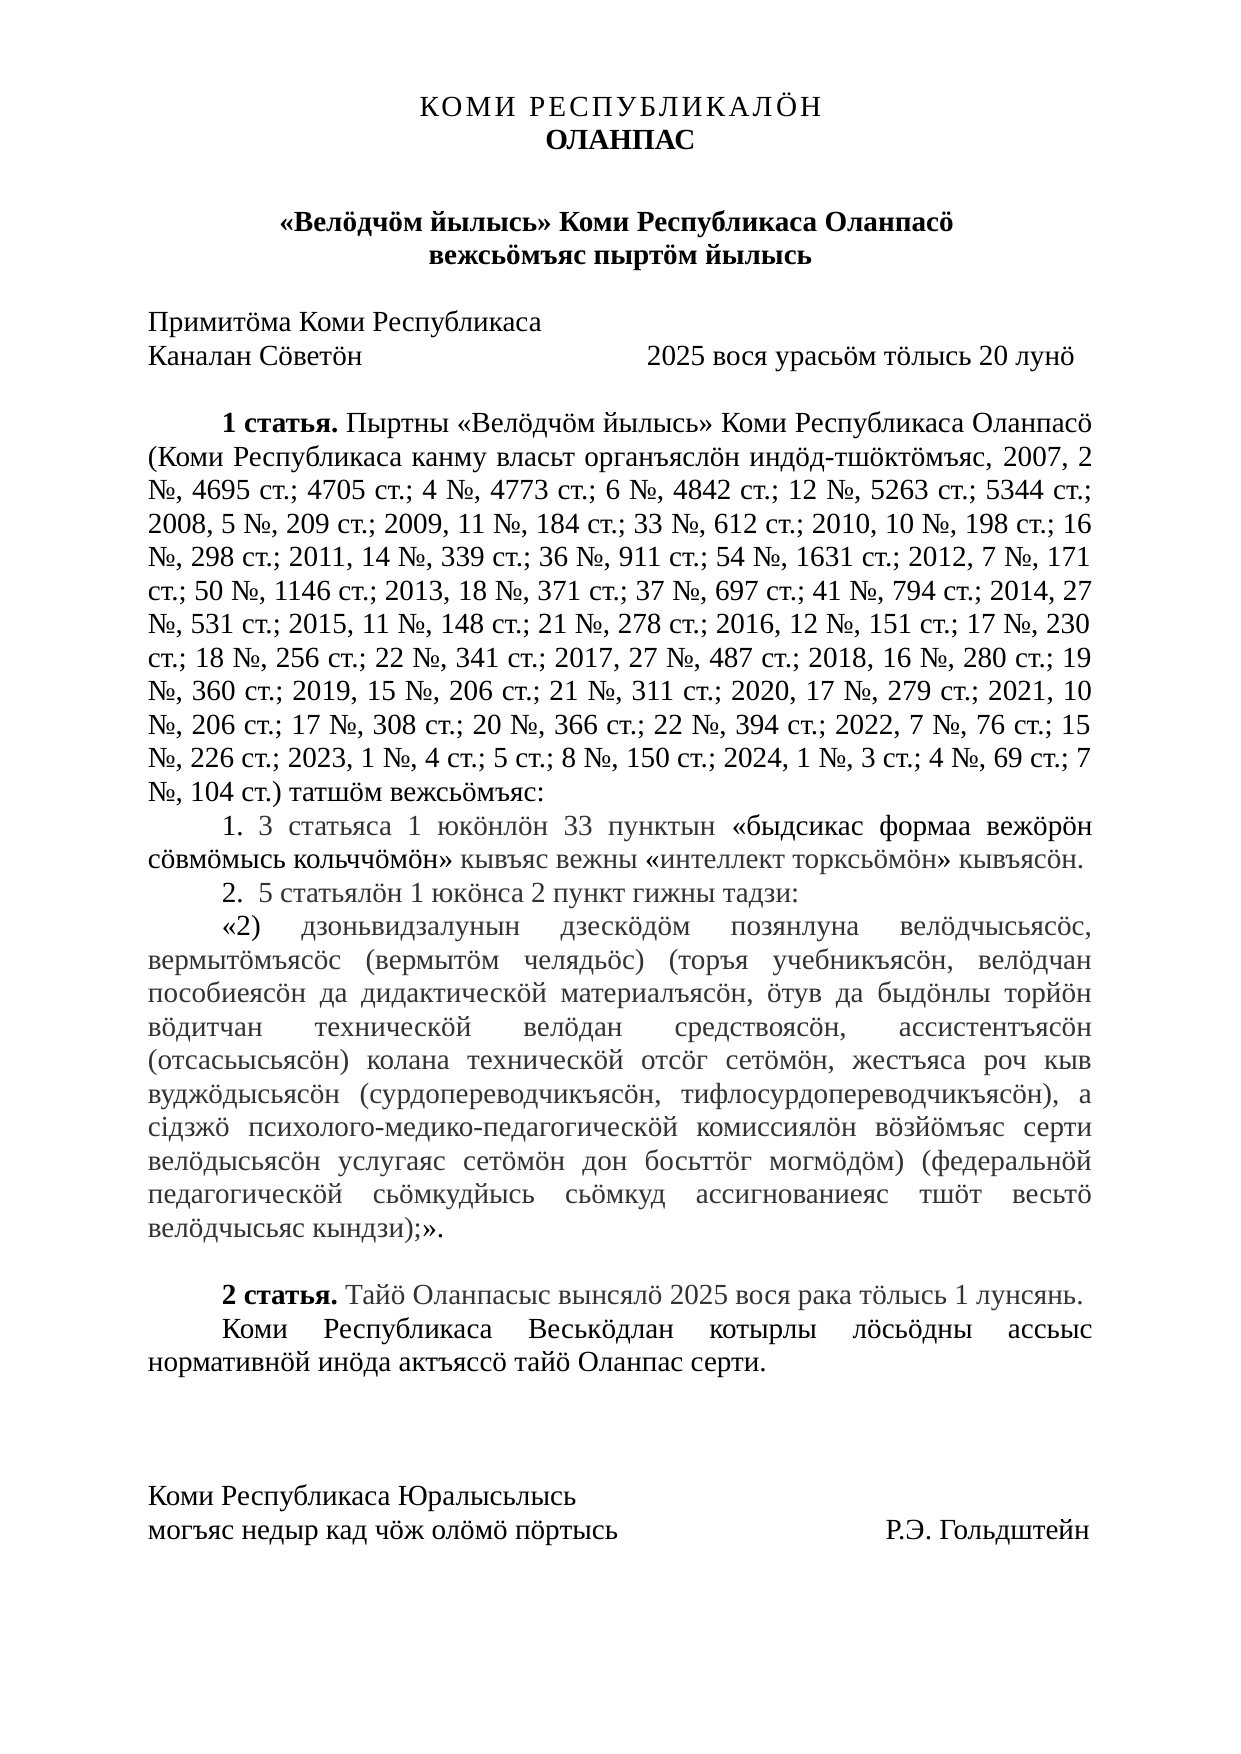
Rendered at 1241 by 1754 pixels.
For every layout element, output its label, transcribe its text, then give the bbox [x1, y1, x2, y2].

text могъяс недыр кад чӧж олӧмӧ пӧртысь Р.Э. Гольдштейн [148, 1512, 1092, 1546]
subtitle ОЛАНПАС [148, 122, 1092, 156]
text 2 статья. Тайӧ Оланпасыс вынсялӧ 2025 вося рака тӧлысь 1 лунсянь. [148, 1277, 1092, 1311]
subtitle 1. 3 статьяса 1 юкӧнлӧн 33 пунктын «быдсикас формаа вежӧрӧн сӧвмӧмысь кольччӧмӧн» кывъяс вежны «интеллект торксьӧмӧн» кывъясӧн. [148, 808, 1092, 875]
text Каналан Сӧветӧн 2025 вося урасьӧм тӧлысь 20 лунӧ [148, 338, 1092, 372]
text «2) дзоньвидзалунын дзескӧдӧм позянлуна велӧдчысьясӧс, вермытӧмъясӧс (вермытӧм челядьӧс) (торъя учебникъясӧн, велӧдчан пособиеясӧн да дидактическӧй материалъясӧн, ӧтув да быдӧнлы торйӧн вӧдитчан техническӧй велӧдан средствоясӧн, ассистентъясӧн (отсасьысьясӧн) колана техническӧй отсӧг сетӧмӧн, жестъяса роч кыв вуджӧдысьясӧн (сурдопереводчикъясӧн, тифлосурдопереводчикъясӧн), а сідзжӧ психолого-медико-педагогическӧй комиссиялӧн вӧзйӧмъяс серти велӧдысьясӧн услугаяс сетӧмӧн дон босьттӧг могмӧдӧм) (федеральнӧй педагогическӧй сьӧмкудйысь сьӧмкуд ассигнованиеяс тшӧт весьтӧ велӧдчысьяс кындзи);». [148, 908, 1092, 1244]
subtitle КОМИ РЕСПУБЛИКАЛÖН [148, 89, 1092, 122]
text «Велӧдчӧм йылысь» Коми Республикаса Оланпасӧ [148, 204, 1092, 237]
text вежсьӧмъяс пыртӧм йылысь [148, 237, 1092, 271]
text Примитӧма Коми Республикаса [148, 304, 1092, 338]
text Коми Республикаса Веськӧдлан котырлы лӧсьӧдны ассьыс нормативнӧй инӧда актъяссӧ тайӧ Оланпас серти. [148, 1311, 1092, 1378]
subtitle 2. 5 статьялӧн 1 юкӧнса 2 пункт гижны тадзи: [148, 875, 1092, 908]
text Коми Республикаса Юралысьлысь [148, 1478, 1092, 1512]
subtitle 1 статья. Пыртны «Велӧдчӧм йылысь» Коми Республикаса Оланпасӧ (Коми Республикаса канму власьт органъяслӧн индӧд-тшӧктӧмъяс, 2007, 2 №, 4695 ст.; 4705 ст.; 4 №, 4773 ст.; 6 №, 4842 ст.; 12 №, 5263 ст.; 5344 ст.; 2008, 5 №, 209 ст.; 2009, 11 №, 184 ст.; 33 №, 612 ст.; 2010, 10 №, 198 ст.; 16 №, 298 ст.; 2011, 14 №, 339 ст.; 36 №, 911 ст.; 54 №, 1631 ст.; 2012, 7 №, 171 ст.; 50 №, 1146 ст.; 2013, 18 №, 371 ст.; 37 №, 697 ст.; 41 №, 794 ст.; 2014, 27 №, 531 ст.; 2015, 11 №, 148 ст.; 21 №, 278 ст.; 2016, 12 №, 151 ст.; 17 №, 230 ст.; 18 №, 256 ст.; 22 №, 341 ст.; 2017, 27 №, 487 ст.; 2018, 16 №, 280 ст.; 19 №, 360 ст.; 2019, 15 №, 206 ст.; 21 №, 311 ст.; 2020, 17 №, 279 ст.; 2021, 10 №, 206 ст.; 17 №, 308 ст.; 20 №, 366 ст.; 22 №, 394 ст.; 2022, 7 №, 76 ст.; 15 №, 226 ст.; 2023, 1 №, 4 ст.; 5 ст.; 8 №, 150 ст.; 2024, 1 №, 3 ст.; 4 №, 69 ст.; 7 №, 104 ст.) татшӧм вежсьӧмъяс: [148, 405, 1092, 808]
